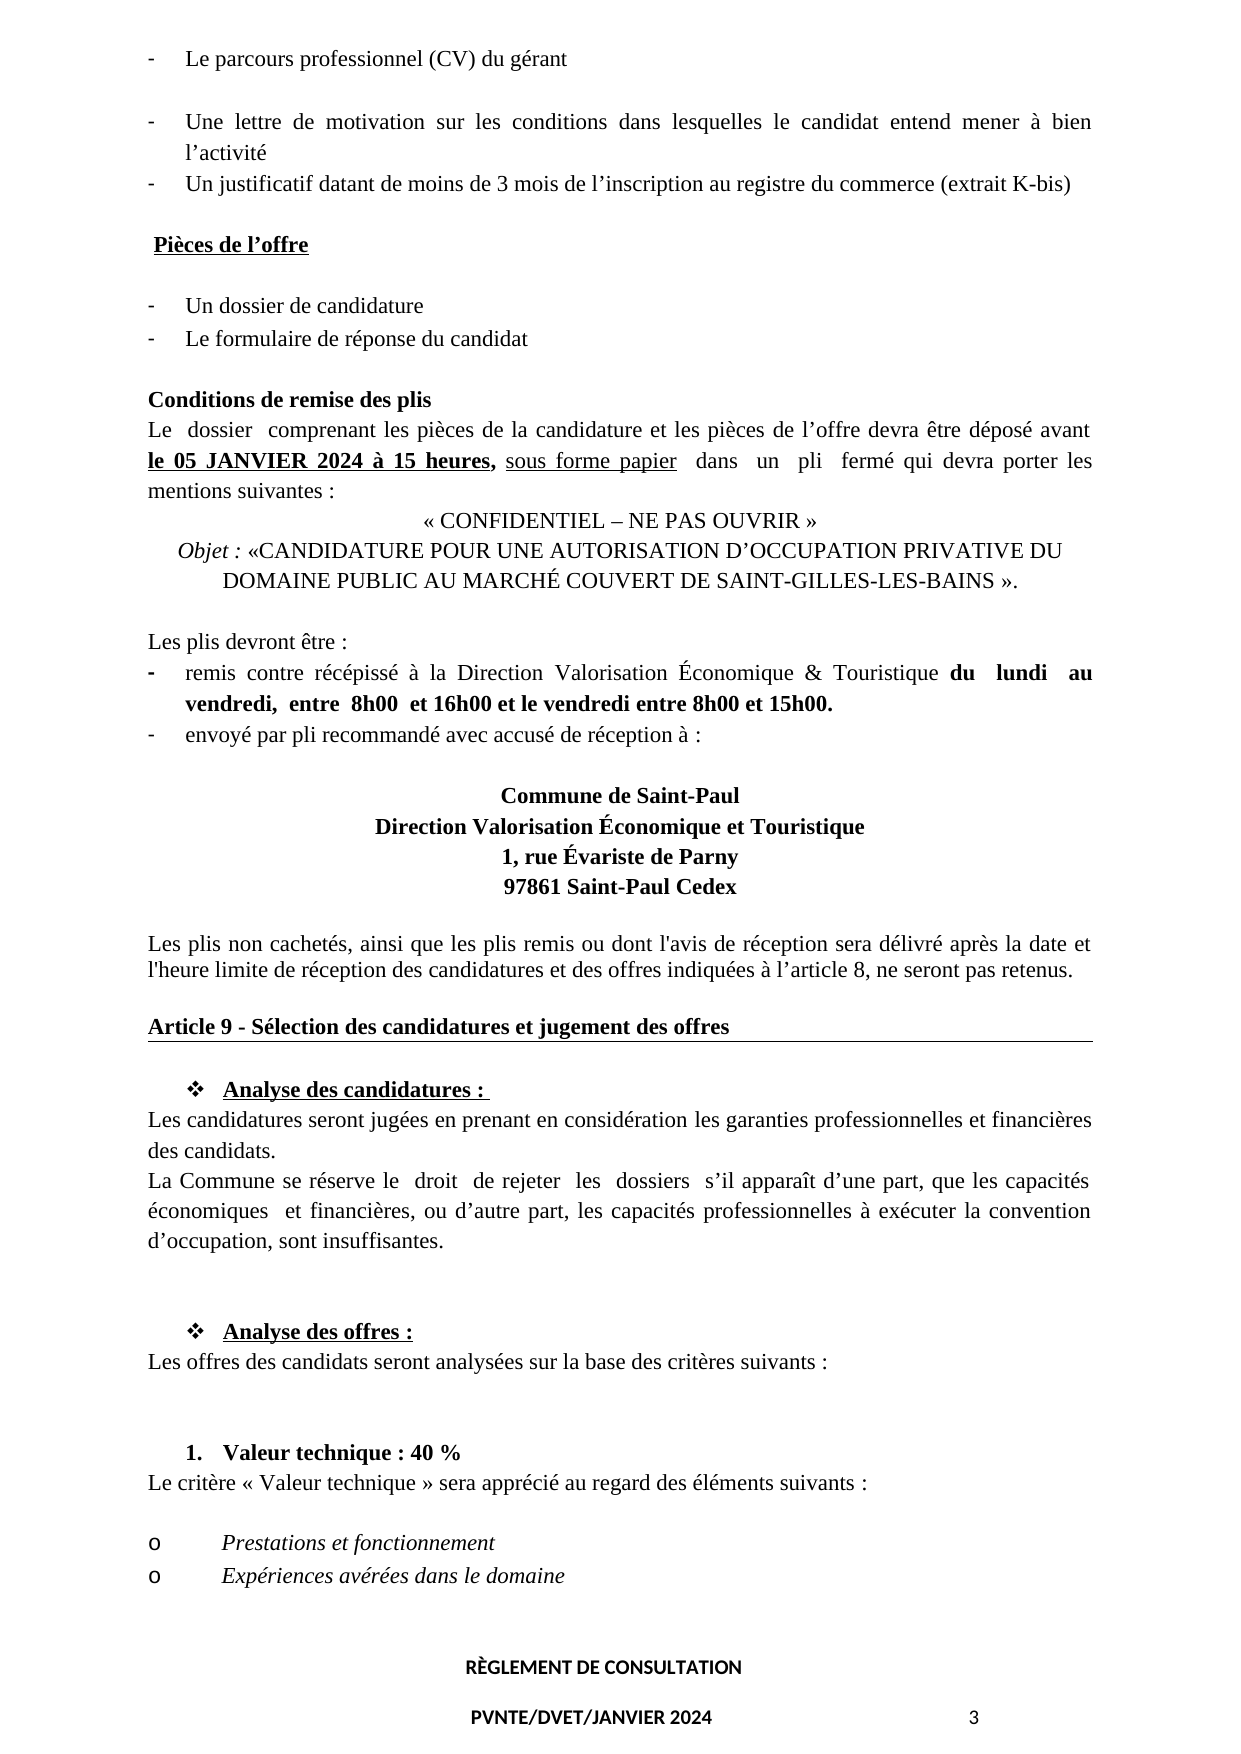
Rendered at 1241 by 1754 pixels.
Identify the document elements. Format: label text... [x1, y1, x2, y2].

text Article 9 - Sélection des candidatures et jugement des offres [148, 1013, 1093, 1041]
list Le critère « Valeur technique » sera apprécié au regard des éléments suivants : [148, 1469, 1093, 1495]
text Les plis non cachetés, ainsi que les plis remis ou dont l'avis de réception sera délivré après la date et l'heure limite de réception des candidatures et des offres indiquées à l’article 8, ne seront pas retenus. [148, 930, 1093, 982]
list Le formulaire de réponse du candidat [148, 324, 1093, 352]
list Valeur technique : 40 % [185, 1439, 1093, 1465]
text 1, rue Évariste de Parny [148, 843, 1093, 869]
text Les plis devront être : [148, 628, 1093, 654]
list Le parcours professionnel (CV) du gérant [148, 44, 1093, 72]
text Commune de Saint-Paul [148, 783, 1093, 809]
list Expériences avérées dans le domaine [148, 1562, 1093, 1590]
list Un dossier de candidature [148, 292, 1093, 320]
list Pièces de l’offre [148, 231, 1093, 258]
text « CONFIDENTIEL – NE PAS OUVRIR » [148, 507, 1093, 533]
list remis contre récépissé à la Direction Valorisation Économique & Touristique du lundi au vendredi, entre 8h00 et 16h00 et le vendredi entre 8h00 et 15h00. [148, 658, 1093, 716]
list Conditions de remise des plis [148, 386, 1093, 413]
text Le dossier comprenant les pièces de la candidature et les pièces de l’offre devra être déposé avant le 05 JANVIER 2024 à 15 heures, sous forme papier dans un pli fermé qui devra porter les mentions suivantes : [148, 416, 1093, 503]
list Une lettre de motivation sur les conditions dans lesquelles le candidat entend mener à bien l’activité [148, 107, 1093, 165]
list Analyse des offres : [185, 1318, 1093, 1344]
text La Commune se réserve le droit de rejeter les dossiers s’il apparaît d’une part, que les capacités économiques et financières, ou d’autre part, les capacités professionnelles à exécuter la convention d’occupation, sont insuffisantes. [148, 1167, 1093, 1254]
text Les candidatures seront jugées en prenant en considération les garanties professionnelles et financières des candidats. [148, 1106, 1093, 1163]
list envoyé par pli recommandé avec accusé de réception à : [148, 720, 1093, 748]
list Prestations et fonctionnement [148, 1529, 1093, 1558]
list Analyse des candidatures : [185, 1076, 1093, 1103]
text 97861 Saint-Paul Cedex [148, 873, 1093, 899]
text Objet : «CANDIDATURE POUR UNE AUTORISATION D’OCCUPATION PRIVATIVE DU DOMAINE PUBLIC AU MARCHÉ COUVERT DE SAINT-GILLES-LES-BAINS ». [148, 537, 1093, 594]
text Direction Valorisation Économique et Touristique [148, 813, 1093, 839]
text Les offres des candidats seront analysées sur la base des critères suivants : [148, 1348, 1093, 1374]
list Un justificatif datant de moins de 3 mois de l’inscription au registre du commerce (extrait K-bis) [148, 169, 1093, 197]
